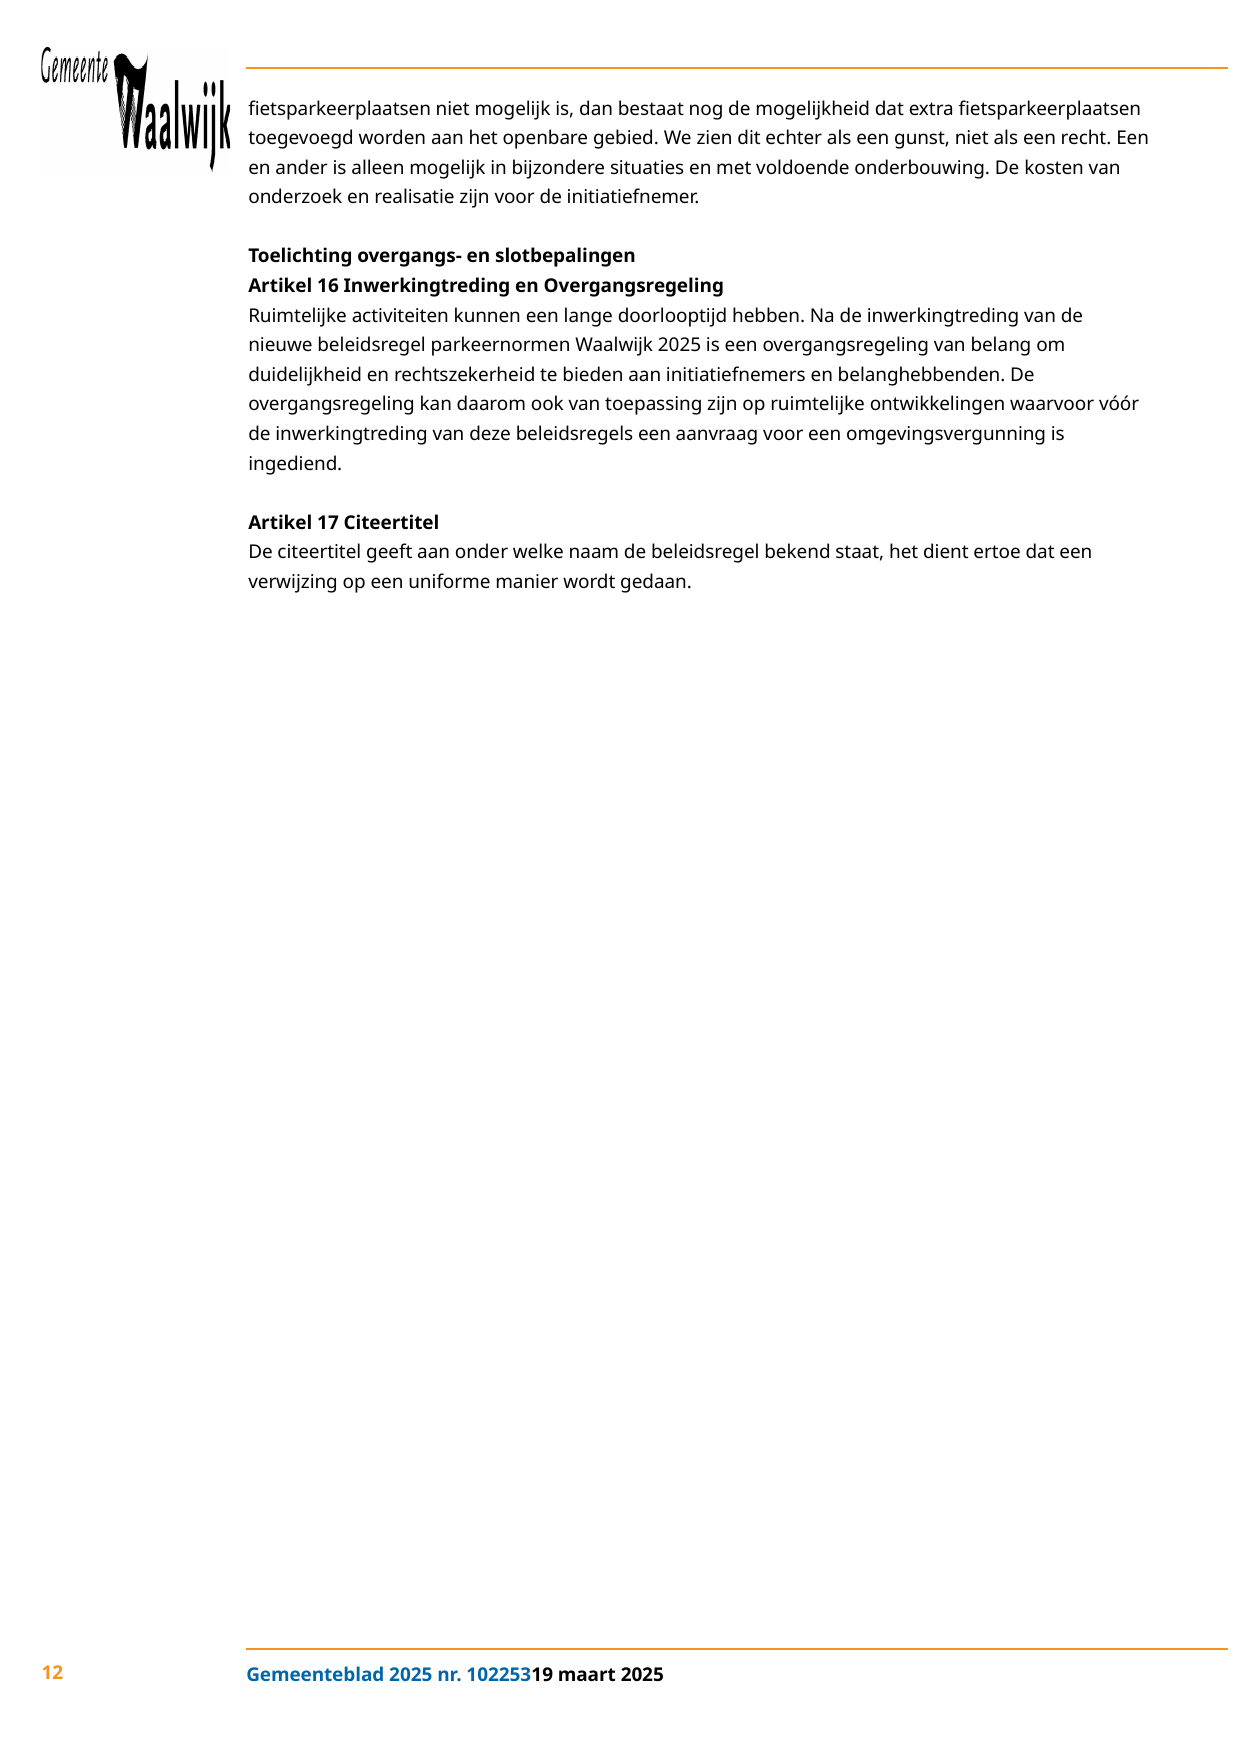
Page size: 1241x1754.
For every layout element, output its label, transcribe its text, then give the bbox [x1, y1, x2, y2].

text fietsparkeerplaatsen niet mogelijk is, dan bestaat nog de mogelijkheid dat extra fietsparkeerplaatsen toegevoegd worden aan het openbare gebied. We zien dit echter als een gunst, niet als een recht. Een en ander is alleen mogelijk in bijzondere situaties en met voldoende onderbouwing. De kosten van onderzoek en realisatie zijn voor de initiatiefnemer. [248, 95, 1152, 209]
text Artikel 17 Citeertitel [248, 509, 1152, 535]
text Ruimtelijke activiteiten kunnen een lange doorlooptijd hebben. Na de inwerkingtreding van de nieuwe beleidsregel parkeernormen Waalwijk 2025 is een overgangsregeling van belang om duidelijkheid en rechtszekerheid te bieden aan initiatiefnemers en belanghebbenden. De overgangsregeling kan daarom ook van toepassing zijn op ruimtelijke ontwikkelingen waarvoor vóór de inwerkingtreding van deze beleidsregels een aanvraag voor een omgevingsvergunning is ingediend. [248, 302, 1152, 476]
text De citeertitel geeft aan onder welke naam de beleidsregel bekend staat, het dient ertoe dat een verwijzing op een uniforme manier wordt gedaan. [248, 538, 1152, 594]
picture [41, 47, 231, 172]
text Toelichting overgangs- en slotbepalingen [248, 243, 1152, 268]
text Artikel 16 Inwerkingtreding en Overgangsregeling [248, 272, 1152, 298]
